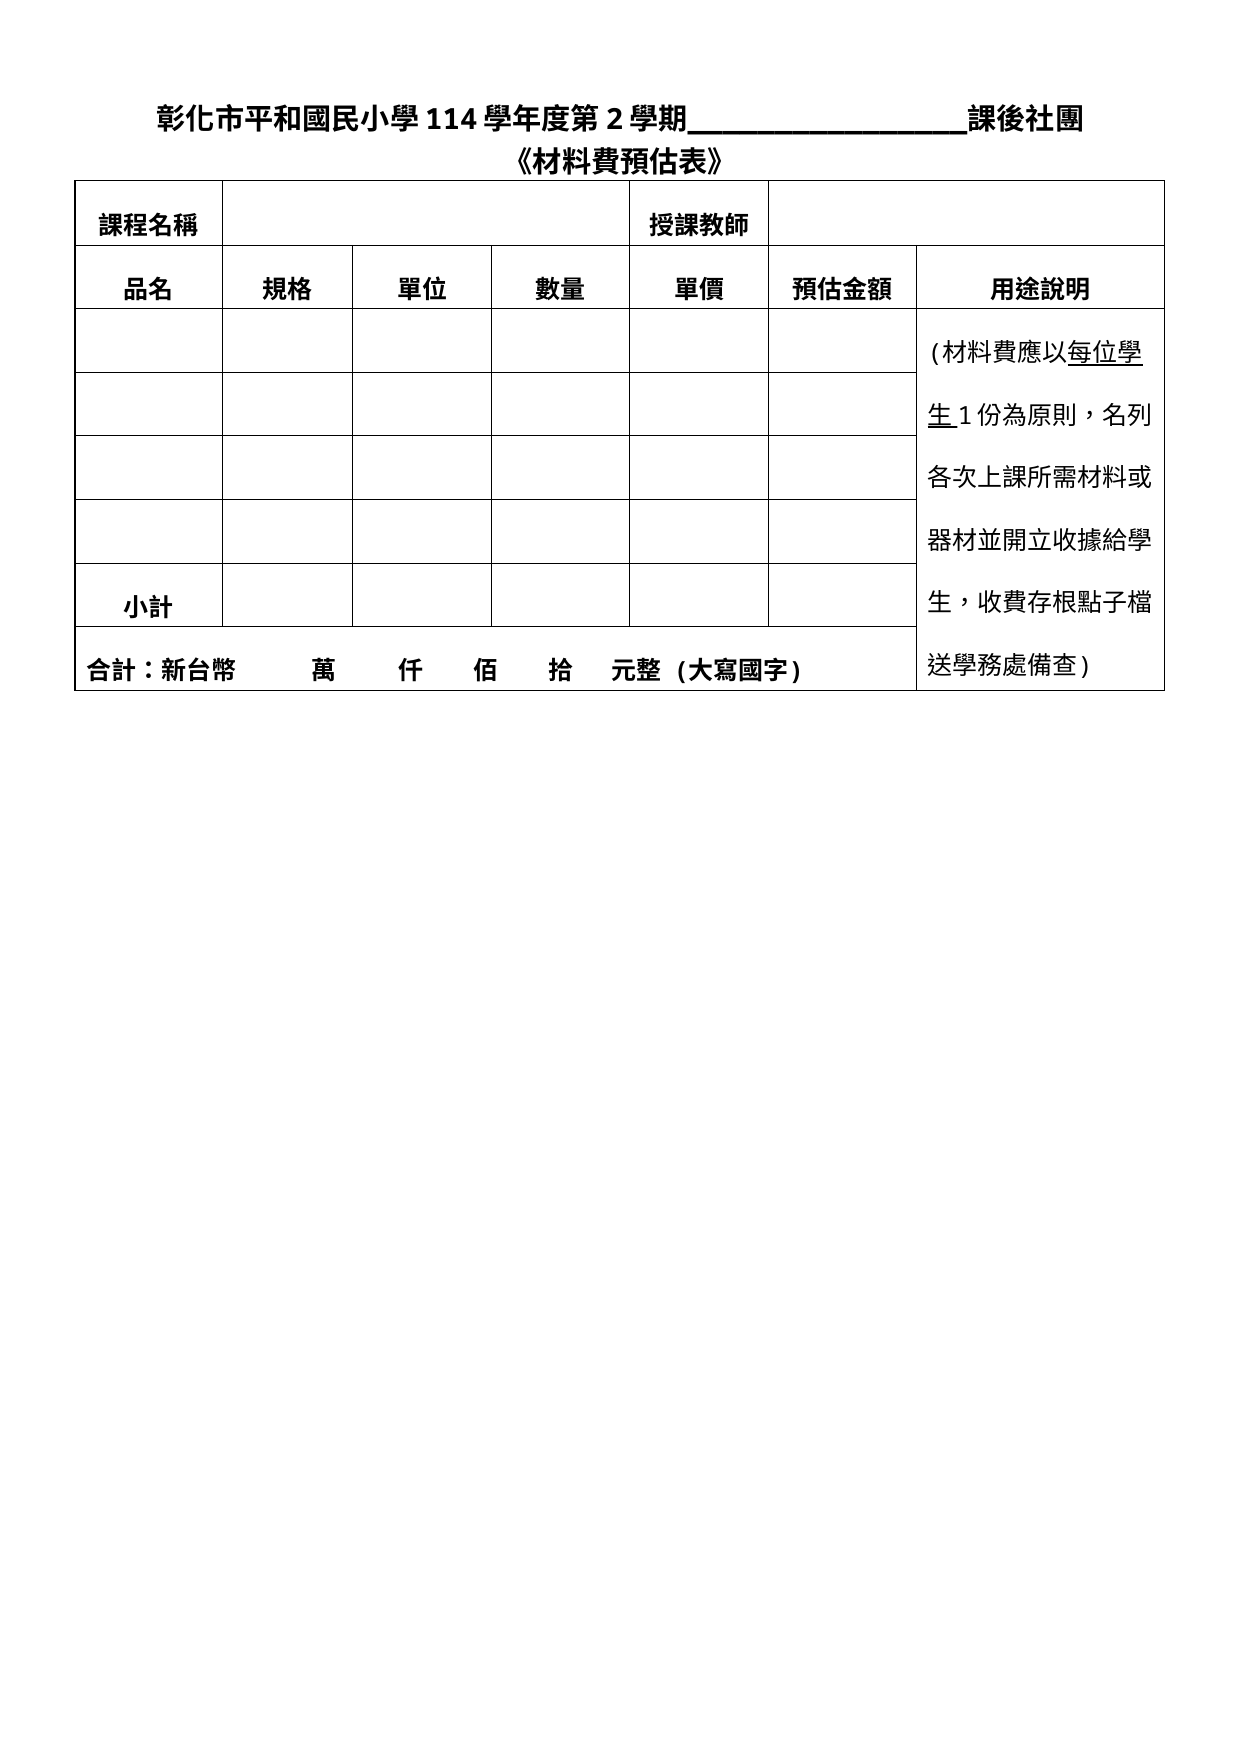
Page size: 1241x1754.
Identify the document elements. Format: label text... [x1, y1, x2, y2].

table_cell [769, 500, 916, 562]
table_cell [769, 436, 916, 499]
table_header 課程名稱 [76, 181, 222, 245]
table_header 授課教師 [630, 181, 768, 245]
table_cell [76, 436, 222, 499]
table_cell 小計 [76, 564, 222, 626]
table_cell [223, 500, 352, 562]
table_header [769, 181, 1164, 245]
table_cell [630, 436, 768, 499]
table_cell [769, 564, 916, 626]
table_cell [76, 309, 222, 372]
table_cell 品名 [76, 246, 222, 308]
table_cell [223, 436, 352, 499]
table_cell [223, 564, 352, 626]
table_cell [353, 436, 491, 499]
table_cell [353, 309, 491, 372]
table_cell [353, 564, 491, 626]
table_cell [492, 436, 629, 499]
table_cell 數量 [492, 246, 629, 308]
table_cell [76, 373, 222, 435]
table_cell [630, 309, 768, 372]
table_cell [76, 500, 222, 562]
table_header [223, 181, 629, 245]
table_cell [492, 309, 629, 372]
table_cell 合計：新台幣 萬 仟 佰 拾 元整 (大寫國字) [76, 627, 916, 689]
table_cell (材料費應以每位學生1份為原則，名列各次上課所需材料或器材並開立收據給學生，收費存根點子檔送學務處備查) [917, 309, 1164, 689]
table_cell [223, 373, 352, 435]
table_cell [769, 373, 916, 435]
table_cell [492, 564, 629, 626]
table_cell 規格 [223, 246, 352, 308]
table_cell [630, 500, 768, 562]
table_cell [630, 373, 768, 435]
table_cell [769, 309, 916, 372]
table_cell [223, 309, 352, 372]
table_cell 單位 [353, 246, 491, 308]
table_cell [353, 500, 491, 562]
table_cell 預估金額 [769, 246, 916, 308]
table_cell [492, 373, 629, 435]
text 《材料費預估表》 [75, 138, 1165, 180]
table_cell [630, 564, 768, 626]
table_cell 用途說明 [917, 246, 1164, 308]
table_cell 單價 [630, 246, 768, 308]
text 彰化市平和國民小學114學年度第2學期________________課後社團 [75, 96, 1165, 138]
table_cell [353, 373, 491, 435]
table_cell [492, 500, 629, 562]
